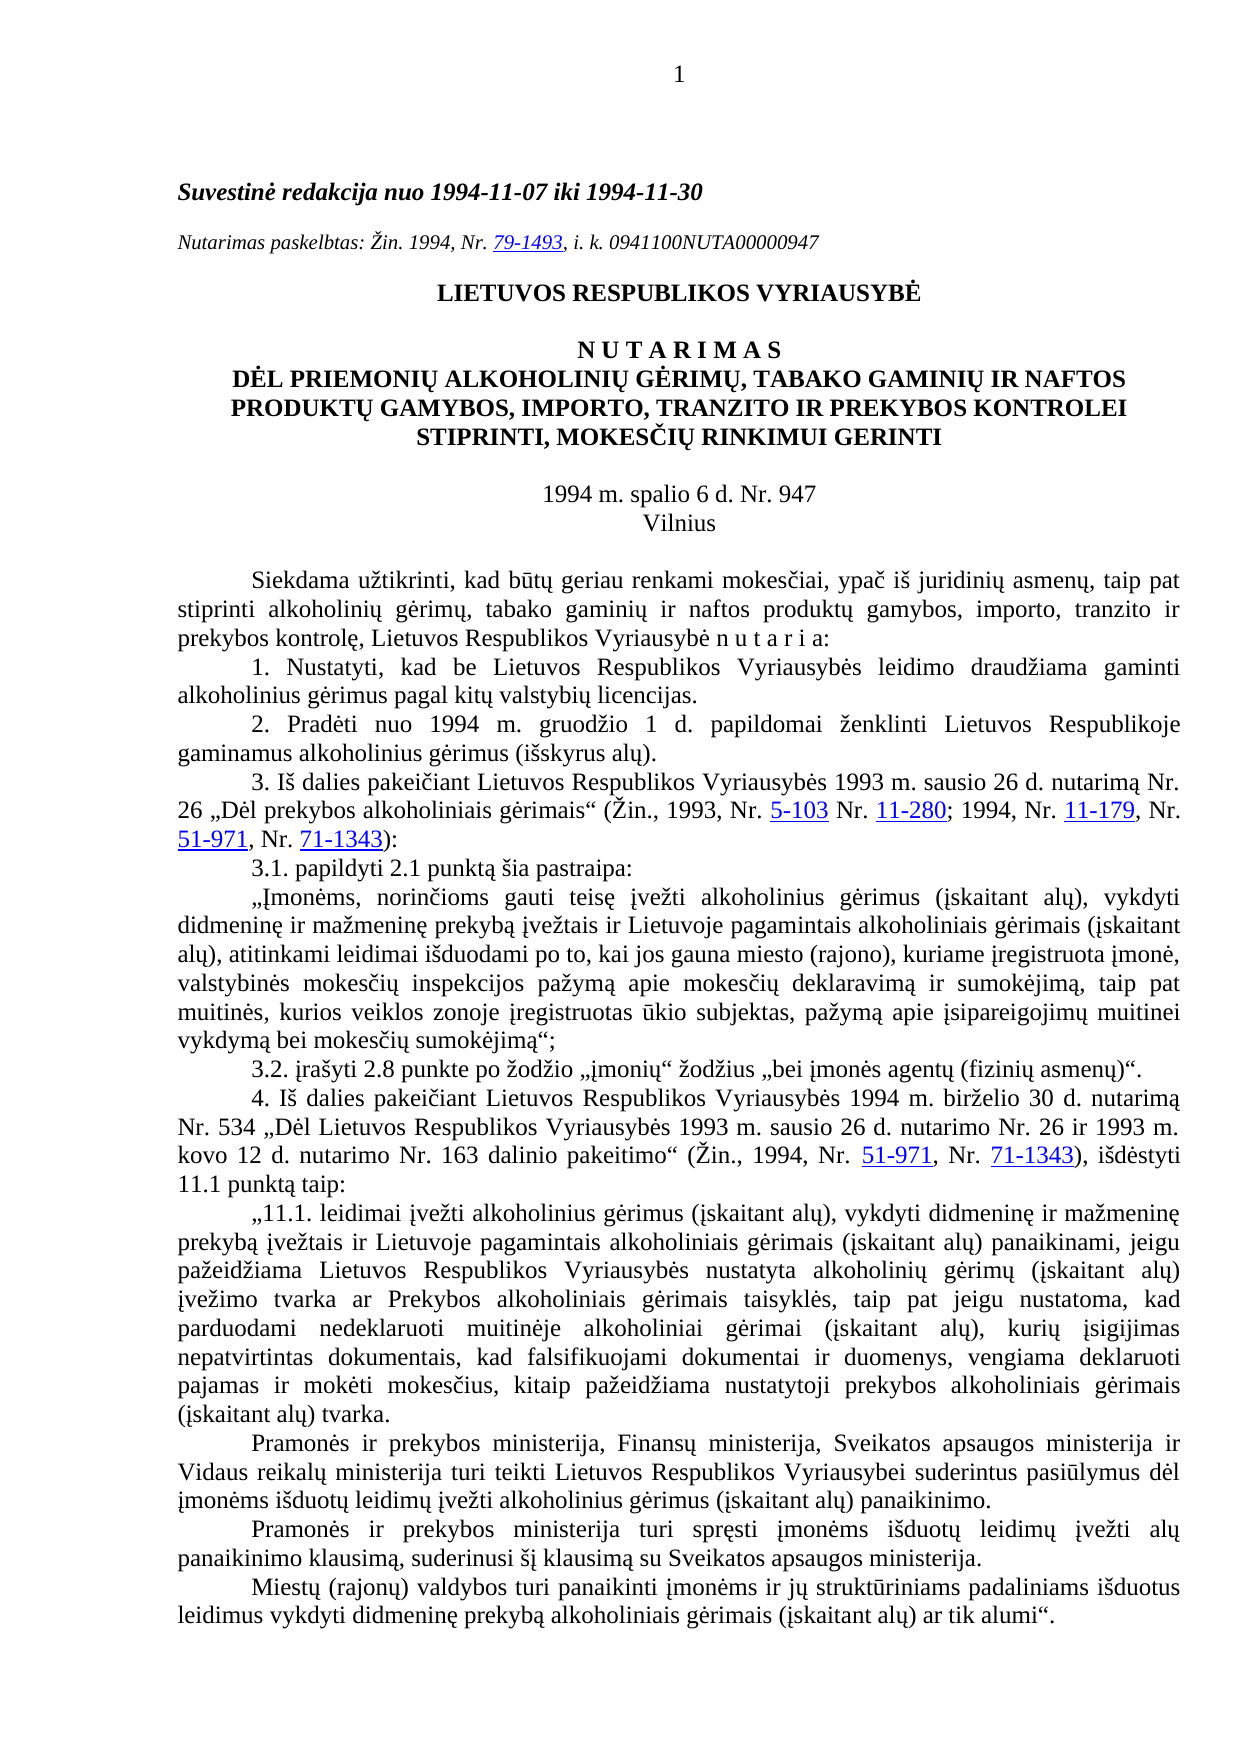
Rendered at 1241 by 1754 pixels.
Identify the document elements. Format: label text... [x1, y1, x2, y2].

text LIETUVOS RESPUBLIKOS VYRIAUSYBĖ [177, 278, 1181, 307]
text 2. Pradėti nuo 1994 m. gruodžio 1 d. papildomai ženklinti Lietuvos Respublikoje gaminamus alkoholinius gėrimus (išskyrus alų). [177, 709, 1181, 767]
text Nutarimas paskelbtas: Žin. 1994, Nr. 79-1493, i. k. 0941100NUTA00000947 [177, 230, 1181, 254]
text 1994 m. spalio 6 d. Nr. 947 [177, 479, 1181, 508]
text DĖL PRIEMONIŲ ALKOHOLINIŲ GĖRIMŲ, TABAKO GAMINIŲ IR NAFTOS PRODUKTŲ GAMYBOS, IMPORTO, TRANZITO IR PREKYBOS KONTROLEI STIPRINTI, MOKESČIŲ RINKIMUI GERINTI [177, 364, 1181, 451]
text Vilnius [177, 508, 1181, 537]
text N U T A R I M A S [177, 336, 1181, 364]
text Suvestinė redakcija nuo 1994-11-07 iki 1994-11-30 [177, 177, 1181, 206]
text Miestų (rajonų) valdybos turi panaikinti įmonėms ir jų struktūriniams padaliniams išduotus leidimus vykdyti didmeninę prekybą alkoholiniais gėrimais (įskaitant alų) ar tik alumi“. [177, 1572, 1181, 1629]
text Pramonės ir prekybos ministerija turi spręsti įmonėms išduotų leidimų įvežti alų panaikinimo klausimą, suderinusi šį klausimą su Sveikatos apsaugos ministerija. [177, 1514, 1181, 1572]
text „Įmonėms, norinčioms gauti teisę įvežti alkoholinius gėrimus (įskaitant alų), vykdyti didmeninę ir mažmeninę prekybą įvežtais ir Lietuvoje pagamintais alkoholiniais gėrimais (įskaitant alų), atitinkami leidimai išduodami po to, kai jos gauna miesto (rajono), kuriame įregistruota įmonė, valstybinės mokesčių inspekcijos pažymą apie mokesčių deklaravimą ir sumokėjimą, taip pat muitinės, kurios veiklos zonoje įregistruotas ūkio subjektas, pažymą apie įsipareigojimų muitinei vykdymą bei mokesčių sumokėjimą“; [177, 882, 1181, 1054]
text 1. Nustatyti, kad be Lietuvos Respublikos Vyriausybės leidimo draudžiama gaminti alkoholinius gėrimus pagal kitų valstybių licencijas. [177, 652, 1181, 709]
text 3.1. papildyti 2.1 punktą šia pastraipa: [177, 853, 1181, 882]
text Pramonės ir prekybos ministerija, Finansų ministerija, Sveikatos apsaugos ministerija ir Vidaus reikalų ministerija turi teikti Lietuvos Respublikos Vyriausybei suderintus pasiūlymus dėl įmonėms išduotų leidimų įvežti alkoholinius gėrimus (įskaitant alų) panaikinimo. [177, 1428, 1181, 1514]
text 3.2. įrašyti 2.8 punkte po žodžio „įmonių“ žodžius „bei įmonės agentų (fizinių asmenų)“. [177, 1054, 1181, 1083]
text Siekdama užtikrinti, kad būtų geriau renkami mokesčiai, ypač iš juridinių asmenų, taip pat stiprinti alkoholinių gėrimų, tabako gaminių ir naftos produktų gamybos, importo, tranzito ir prekybos kontrolę, Lietuvos Respublikos Vyriausybė nutaria: [177, 566, 1181, 652]
text „11.1. leidimai įvežti alkoholinius gėrimus (įskaitant alų), vykdyti didmeninę ir mažmeninę prekybą įvežtais ir Lietuvoje pagamintais alkoholiniais gėrimais (įskaitant alų) panaikinami, jeigu pažeidžiama Lietuvos Respublikos Vyriausybės nustatyta alkoholinių gėrimų (įskaitant alų) įvežimo tvarka ar Prekybos alkoholiniais gėrimais taisyklės, taip pat jeigu nustatoma, kad parduodami nedeklaruoti muitinėje alkoholiniai gėrimai (įskaitant alų), kurių įsigijimas nepatvirtintas dokumentais, kad falsifikuojami dokumentai ir duomenys, vengiama deklaruoti pajamas ir mokėti mokesčius, kitaip pažeidžiama nustatytoji prekybos alkoholiniais gėrimais (įskaitant alų) tvarka. [177, 1198, 1181, 1428]
text 4. Iš dalies pakeičiant Lietuvos Respublikos Vyriausybės 1994 m. birželio 30 d. nutarimą Nr. 534 „Dėl Lietuvos Respublikos Vyriausybės 1993 m. sausio 26 d. nutarimo Nr. 26 ir 1993 m. kovo 12 d. nutarimo Nr. 163 dalinio pakeitimo“ (Žin., 1994, Nr. 51-971, Nr. 71-1343), išdėstyti 11.1 punktą taip: [177, 1083, 1181, 1198]
text 3. Iš dalies pakeičiant Lietuvos Respublikos Vyriausybės 1993 m. sausio 26 d. nutarimą Nr. 26 „Dėl prekybos alkoholiniais gėrimais“ (Žin., 1993, Nr. 5-103 Nr. 11-280; 1994, Nr. 11-179, Nr. 51-971, Nr. 71-1343): [177, 767, 1181, 853]
